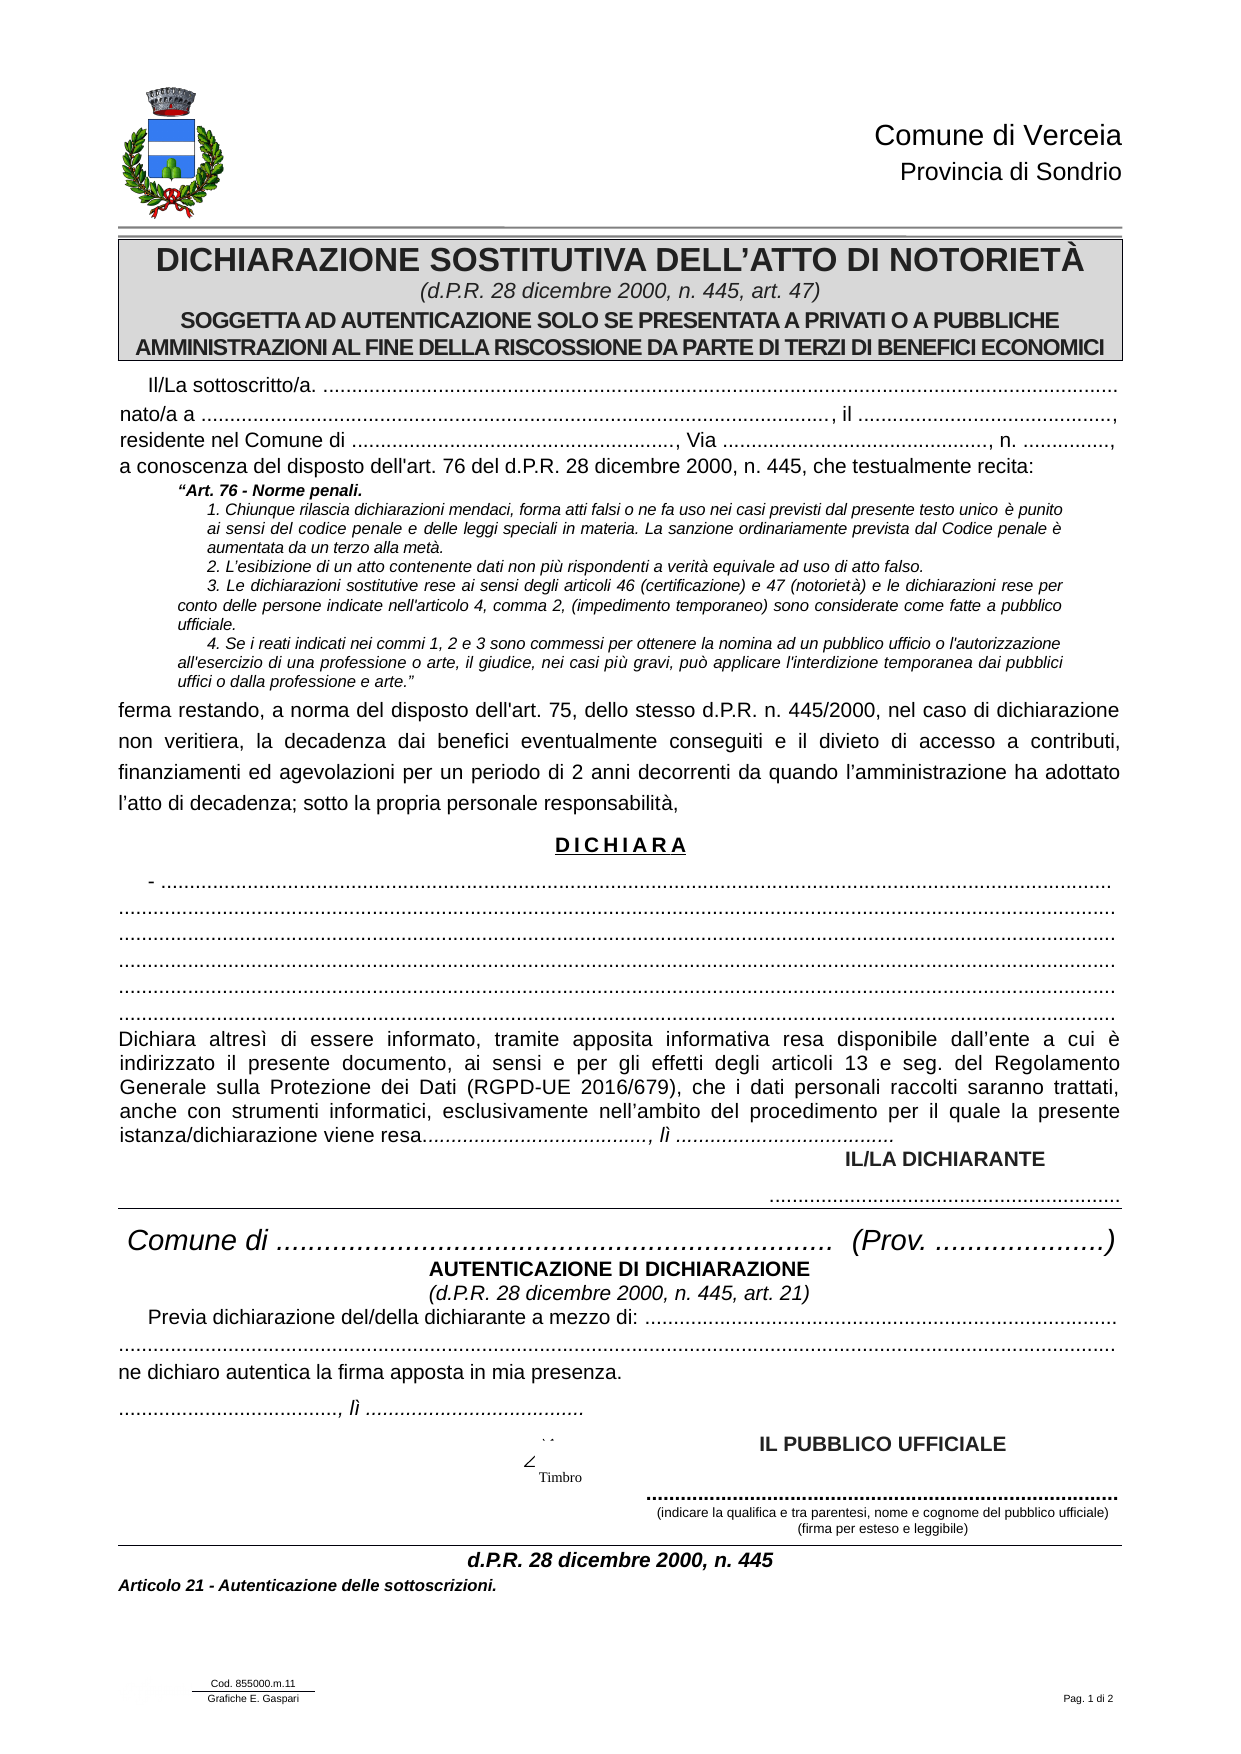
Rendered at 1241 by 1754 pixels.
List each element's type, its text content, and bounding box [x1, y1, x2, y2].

text Provincia di Sondrio [224, 157, 1122, 185]
text “Art. 76 - Norme penali. [177, 480, 1063, 499]
text ............................................................. [118, 1182, 1122, 1208]
text Previa dichiarazione del/della dichiarante a mezzo di: .................................................................................. [118, 1304, 1122, 1328]
text ......................................, lì ...................................... [118, 1396, 1122, 1420]
text ............................................................................................................................................................................. [118, 895, 1122, 919]
text (firma per esteso e leggibile) [643, 1520, 1122, 1536]
text - ..................................................................................................................................................................... [148, 868, 1122, 892]
text Comune di ..................................................................... (Prov. .....................) [120, 1223, 1122, 1257]
text (d.P.R. 28 dicembre 2000, n. 445, art. 21) [118, 1281, 1121, 1304]
text IL/LA DICHIARANTE [768, 1146, 1122, 1170]
text IL PUBBLICO UFFICIALE [643, 1432, 1122, 1456]
text ............................................................................................................................................................................. [118, 1332, 1121, 1356]
text ............................................................................................................................................................................. [118, 1000, 1122, 1024]
text ferma restando, a norma del disposto dell'art. 75, dello stesso d.P.R. n. 445/2000, nel caso di dichiarazione non veritiera, la decadenza dai benefici eventualmente conseguiti e il divieto di accesso a contributi, finanziamenti ed agevolazioni per un periodo di 2 anni decorrenti da quando l’amministrazione ha adottato l’atto di decadenza; sotto la propria personale responsabilità, [118, 697, 1122, 815]
text ............................................................................................................................................................................. [118, 974, 1122, 998]
text residente nel Comune di ........................................................, Via .............................................., n. ..............., [119, 428, 1122, 452]
text Articolo 21 - Autenticazione delle sottoscrizioni. [118, 1576, 1122, 1595]
text 3. Le dichiarazioni sostitutive rese ai sensi degli articoli 46 (certificazione) e 47 (notorietà) e le dichiarazioni rese per conto delle persone indicate nell'articolo 4, comma 2, (impedimento temporaneo) sono considerate come fatte a pubblico ufficiale. [177, 576, 1063, 634]
text AUTENTICAZIONE DI DICHIARAZIONE [118, 1257, 1121, 1281]
text nato/a a ............................................................................................................., il ............................................, [119, 401, 1122, 425]
text (indicare la qualifica e tra parentesi, nome e cognome del pubblico ufficiale) [643, 1505, 1122, 1520]
text Comune di Verceia [224, 118, 1122, 152]
text 2. L’esibizione di un atto contenente dati non più rispondenti a verità equivale ad uso di atto falso. [177, 557, 1063, 576]
text ............................................................................................................................................................................. [118, 921, 1122, 945]
text 1. Chiunque rilascia dichiarazioni mendaci, forma atti falsi o ne fa uso nei casi previsti dal presente testo unico è punito ai sensi del codice penale e delle leggi speciali in materia. La sanzione ordinariamente prevista dal Codice penale è aumentata da un terzo alla metà. [207, 499, 1063, 557]
picture [122, 87, 224, 219]
text d.P.R. 28 dicembre 2000, n. 445 [118, 1546, 1122, 1572]
text DICHIARA [119, 833, 1122, 857]
text 4. Se i reati indicati nei commi 1, 2 e 3 sono commessi per ottenere la nomina ad un pubblico ufficio o l'autorizzazione all'esercizio di una professione o arte, il giudice, nei casi più gravi, può applicare l'interdizione temporanea dai pubblici uffici o dalla professione e arte.” [177, 634, 1063, 691]
text a conoscenza del disposto dell'art. 76 del d.P.R. 28 dicembre 2000, n. 445, che testualmente recita: [119, 454, 1122, 478]
text ne dichiaro autentica la firma apposta in mia presenza. [118, 1359, 1121, 1383]
text Il/La sottoscritto/a. .......................................................................................................................................... [118, 373, 1122, 397]
table_header DICHIARAZIONE SOSTITUTIVA DELL’ATTO DI NOTORIETÀ (d.P.R. 28 dicembre 2000, n. 445, art. 47) SOGGETTA AD AUTENTICAZIONE SOLO SE PRESENTATA A PRIVATI O A PUBBLICHE AMMINISTRAZIONI AL FINE DELLA RISCOSSIONE DA PARTE DI TERZI DI BENEFICI ECONOMICI [119, 240, 1122, 360]
text ............................................................................................................................................................................. [118, 948, 1122, 972]
text .................................................................................. [643, 1481, 1122, 1505]
text Dichiara altresì di essere informato, tramite apposita informativa resa disponibile dall’ente a cui è indirizzato il presente documento, ai sensi e per gli effetti degli articoli 13 e seg. del Regolamento Generale sulla Protezione dei Dati (RGPD-UE 2016/679), che i dati personali raccolti saranno trattati, anche con strumenti informatici, esclusivamente nell’ambito del procedimento per il quale la presente istanza/dichiarazione viene resa......................................., lì ...................................... [118, 1027, 1122, 1146]
